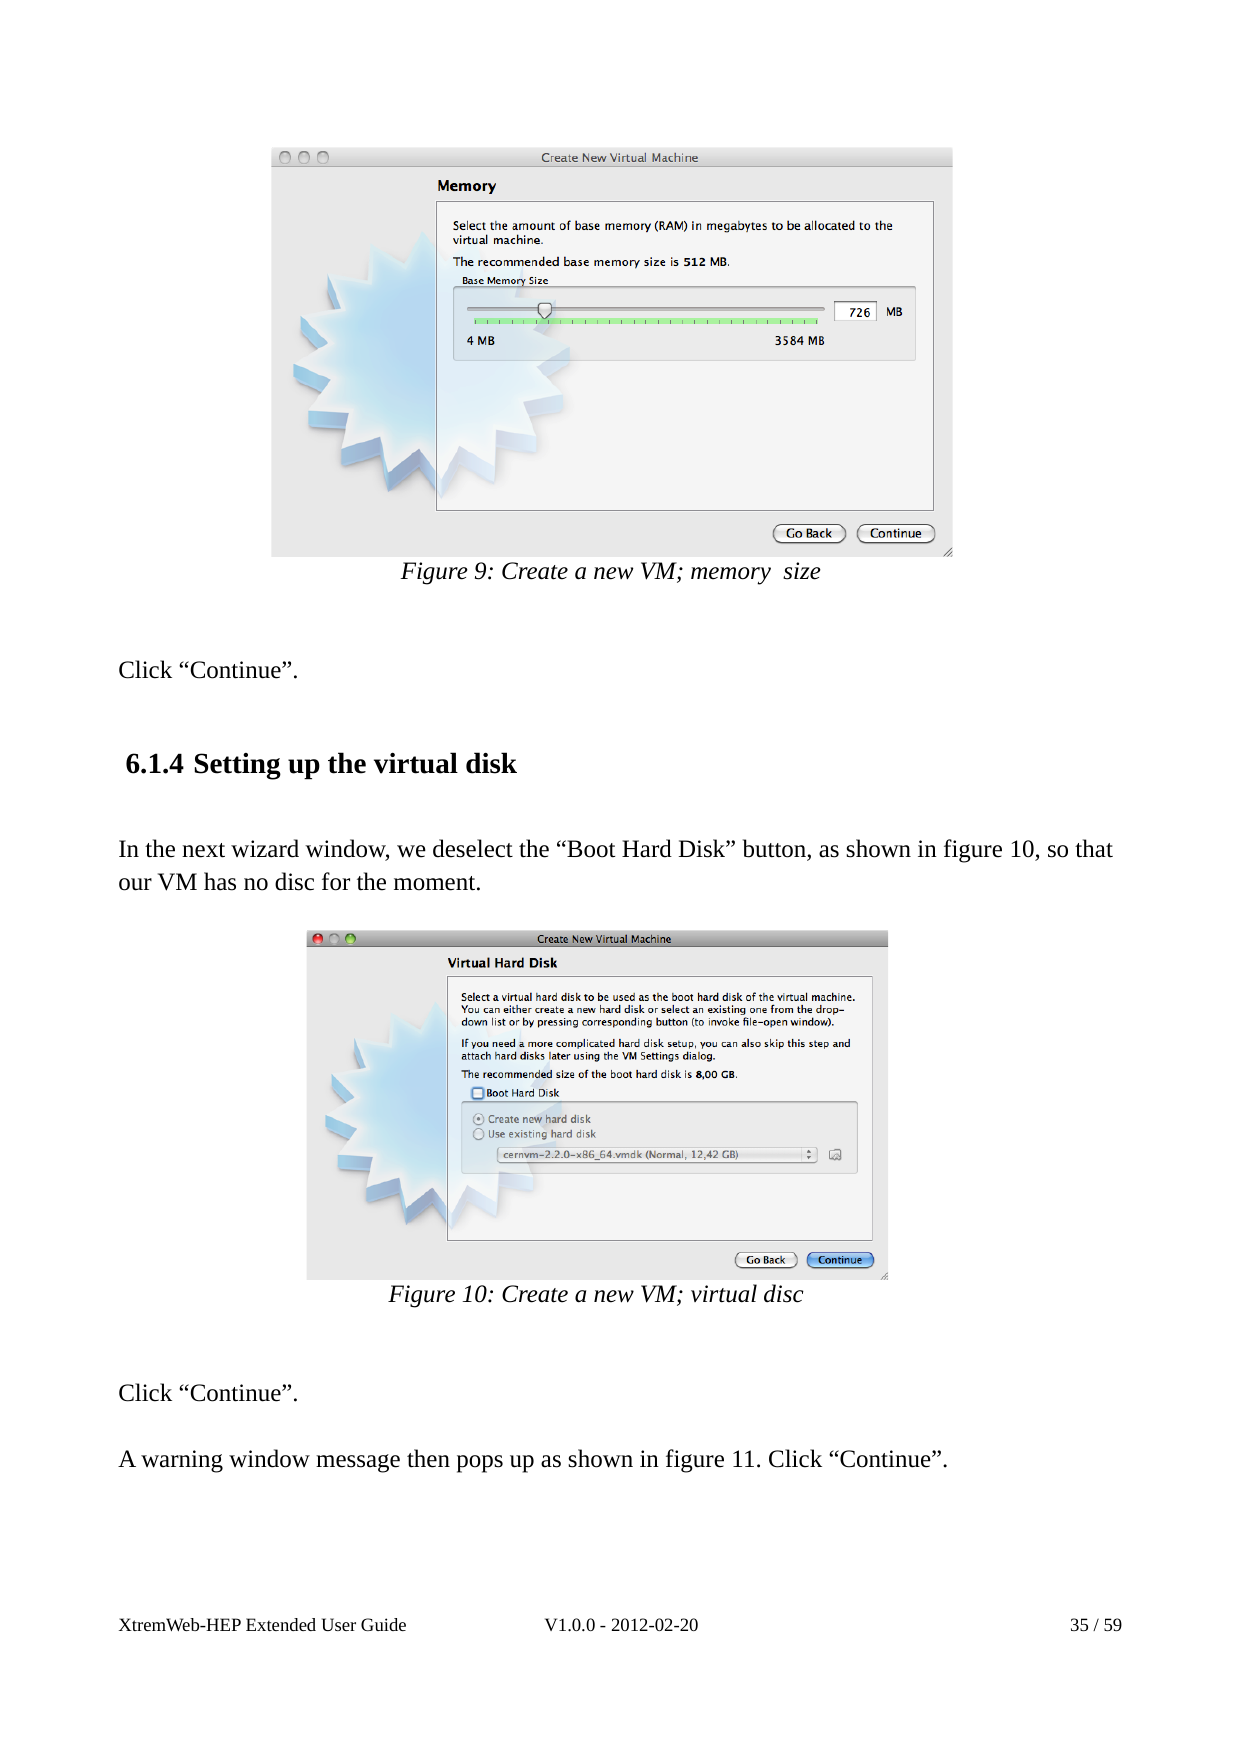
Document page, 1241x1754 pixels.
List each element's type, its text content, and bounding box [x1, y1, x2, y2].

text In the next wizard window, we deselect the “Boot Hard Disk” button, as shown in figure 10, so that our VM has no disc for the moment. [118, 834, 1122, 896]
picture [271, 147, 953, 557]
subtitle Setting up the virtual disk [118, 746, 1122, 780]
text Figure 9: Create a new VM; memory size [271, 557, 953, 585]
text Click “Continue”. [118, 1378, 1122, 1407]
text Figure 10: Create a new VM; virtual disc [306, 1280, 888, 1308]
text A warning window message then pops up as shown in figure 11. Click “Continue”. [118, 1444, 1122, 1473]
picture [306, 930, 889, 1280]
text Click “Continue”. [118, 655, 1122, 684]
